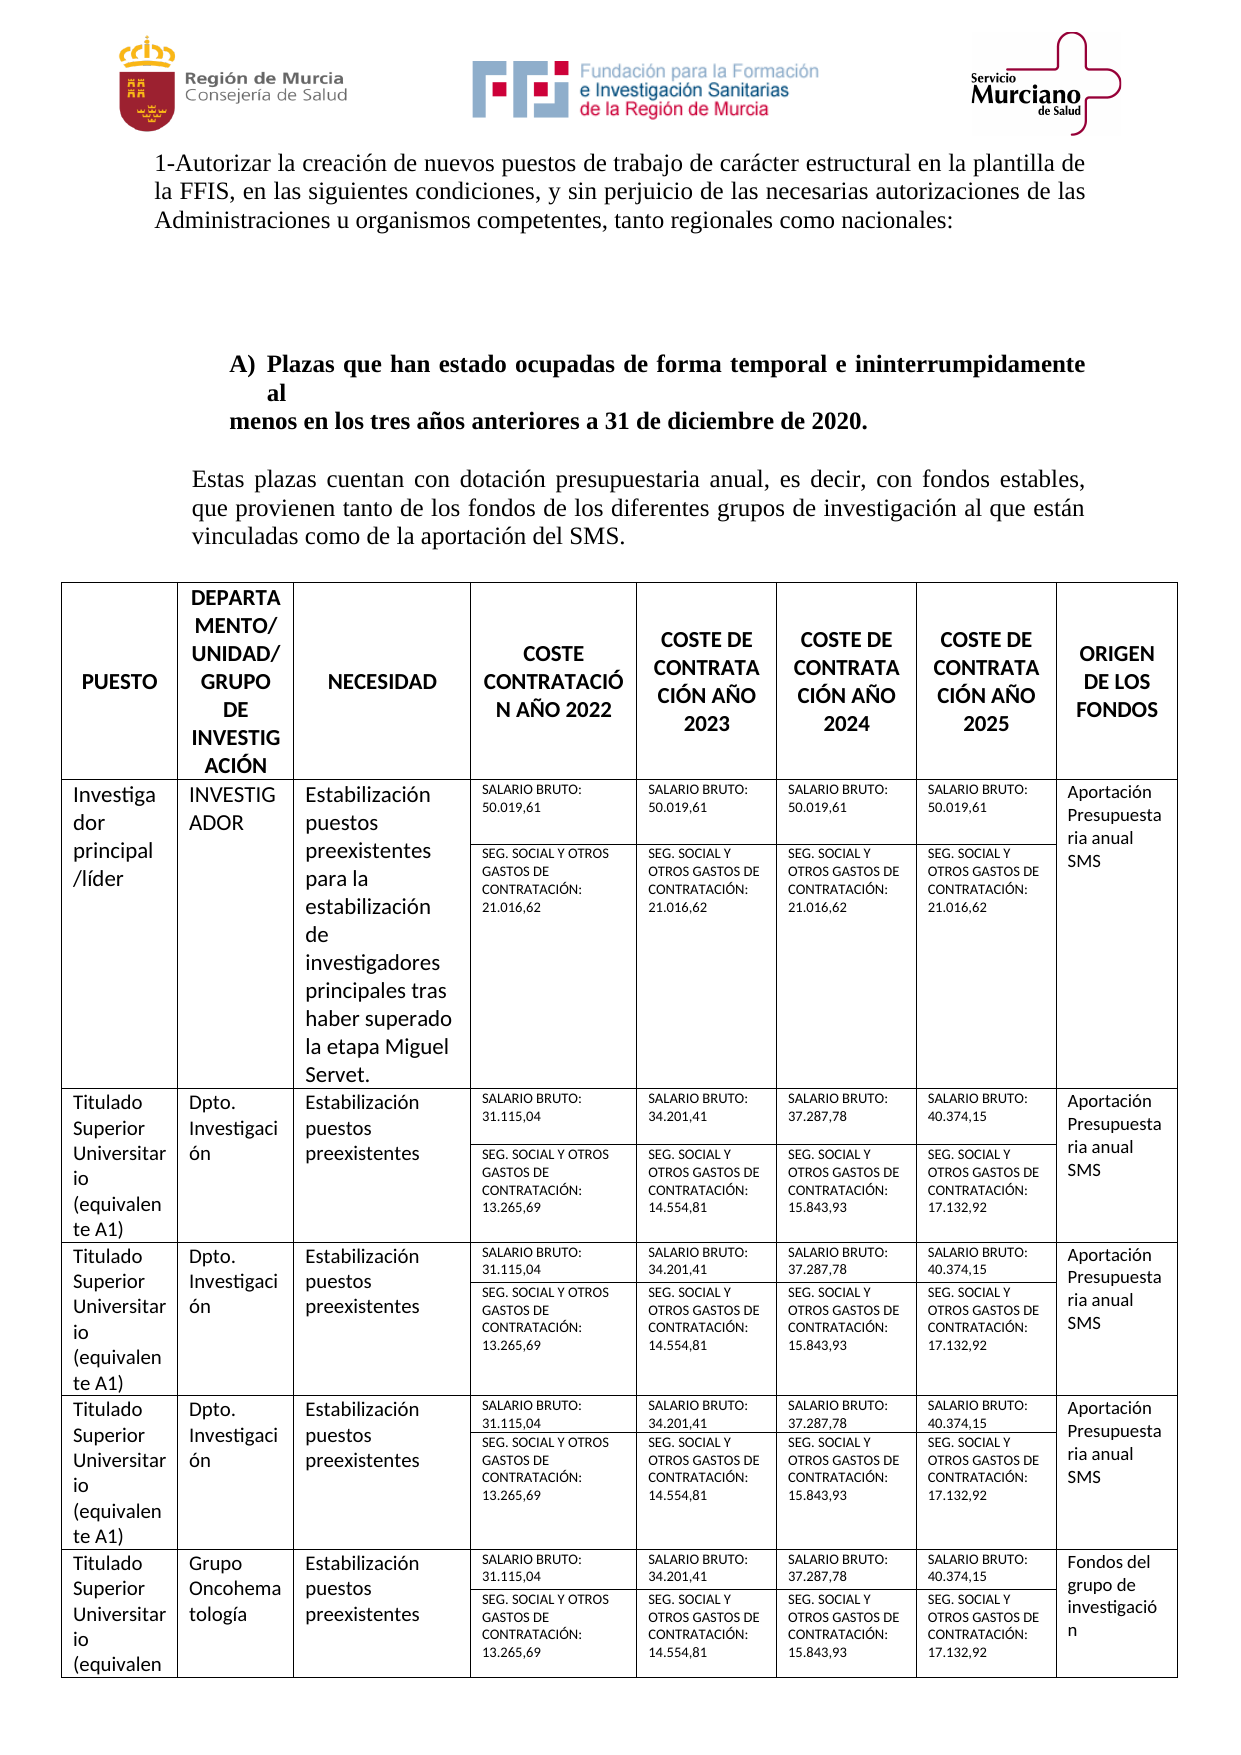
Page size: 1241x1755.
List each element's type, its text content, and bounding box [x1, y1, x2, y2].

table_cell SEG. SOCIAL Y OTROS GASTOS DE CONTRATACIÓN: 15.843,93 [777, 1590, 916, 1677]
table_cell Estabilización puestos preexistentes [294, 1396, 470, 1549]
table_cell SALARIO BRUTO: 37.287,78 [777, 1550, 916, 1589]
table_header COSTE CONTRATACIÓN AÑO 2022 [471, 583, 636, 779]
table_cell SEG. SOCIAL Y OTROS GASTOS DE CONTRATACIÓN: 21.016,62 [777, 845, 916, 1088]
table_header NECESIDAD [294, 583, 470, 779]
table_cell Dpto. Investigación [178, 1243, 293, 1395]
table_cell INVESTIGADOR [178, 780, 293, 1088]
table_cell SALARIO BRUTO: 40.374,15 [917, 1396, 1056, 1432]
table_cell SEG. SOCIAL Y OTROS GASTOS DE CONTRATACIÓN: 13.265,69 [471, 1590, 636, 1677]
table_cell SEG. SOCIAL Y OTROS GASTOS DE CONTRATACIÓN: 15.843,93 [777, 1433, 916, 1549]
table_cell SALARIO BRUTO: 34.201,41 [637, 1089, 776, 1144]
table_cell SEG. SOCIAL Y OTROS GASTOS DE CONTRATACIÓN: 14.554,81 [637, 1433, 776, 1549]
table_cell Estabilización puestos preexistentes [294, 1550, 470, 1677]
text 1-Autorizar la creación de nuevos puestos de trabajo de carácter estructural en la plantilla de la FFIS, en las siguientes condiciones, y sin perjuicio de las necesarias autorizaciones de las Administraciones u organismos competentes, tanto regionales como nacionales: [154, 148, 1086, 234]
table_cell SEG. SOCIAL Y OTROS GASTOS DE CONTRATACIÓN: 17.132,92 [917, 1433, 1056, 1549]
table_header COSTE DE CONTRATACIÓN AÑO 2024 [777, 583, 916, 779]
table_cell SEG. SOCIAL Y OTROS GASTOS DE CONTRATACIÓN: 13.265,69 [471, 1433, 636, 1549]
text menos en los tres años anteriores a 31 de diciembre de 2020. [229, 406, 1086, 435]
table_cell Aportación Presupuestaria anual SMS [1057, 1396, 1177, 1549]
table_cell SEG. SOCIAL Y OTROS GASTOS DE CONTRATACIÓN: 13.265,69 [471, 1145, 636, 1242]
table_cell SALARIO BRUTO: 40.374,15 [917, 1089, 1056, 1144]
table_cell Grupo Oncohematología [178, 1550, 293, 1677]
table_cell SEG. SOCIAL Y OTROS GASTOS DE CONTRATACIÓN: 14.554,81 [637, 1145, 776, 1242]
table_cell SEG. SOCIAL Y OTROS GASTOS DE CONTRATACIÓN: 13.265,69 [471, 1283, 636, 1395]
table_cell Titulado Superior Universitario (equivalen [62, 1550, 177, 1677]
table_cell Dpto. Investigación [178, 1396, 293, 1549]
table_header DEPARTAMENTO/ UNIDAD/GRUPO DE INVESTIGACIÓN [178, 583, 293, 779]
table_cell SEG. SOCIAL Y OTROS GASTOS DE CONTRATACIÓN: 15.843,93 [777, 1145, 916, 1242]
table_cell Estabilización puestos preexistentes para la estabilización de investigadores principales tras haber superado la etapa Miguel Servet. [294, 780, 470, 1088]
table_cell Dpto. Investigación [178, 1089, 293, 1242]
table_cell SALARIO BRUTO: 34.201,41 [637, 1550, 776, 1589]
table_cell Titulado Superior Universitario (equivalente A1) [62, 1243, 177, 1395]
table_cell SEG. SOCIAL Y OTROS GASTOS DE CONTRATACIÓN: 14.554,81 [637, 1283, 776, 1395]
table_cell SEG. SOCIAL Y OTROS GASTOS DE CONTRATACIÓN: 21.016,62 [637, 845, 776, 1088]
table_header COSTE DE CONTRATACIÓN AÑO 2025 [917, 583, 1056, 779]
table_cell SALARIO BRUTO: 40.374,15 [917, 1550, 1056, 1589]
table_header ORIGEN DE LOS FONDOS [1057, 583, 1177, 779]
text Estas plazas cuentan con dotación presupuestaria anual, es decir, con fondos estables, que provienen tanto de los fondos de los diferentes grupos de investigación al que están vinculadas como de la aportación del SMS. [192, 464, 1086, 550]
table_cell Aportación Presupuestaria anual SMS [1057, 780, 1177, 1088]
table_cell Titulado Superior Universitario (equivalente A1) [62, 1089, 177, 1242]
table_cell SEG. SOCIAL Y OTROS GASTOS DE CONTRATACIÓN: 15.843,93 [777, 1283, 916, 1395]
table_cell SALARIO BRUTO: 34.201,41 [637, 1243, 776, 1282]
table_cell SEG. SOCIAL Y OTROS GASTOS DE CONTRATACIÓN: 14.554,81 [637, 1590, 776, 1677]
table_cell Titulado Superior Universitario (equivalente A1) [62, 1396, 177, 1549]
table_cell SEG. SOCIAL Y OTROS GASTOS DE CONTRATACIÓN: 17.132,92 [917, 1145, 1056, 1242]
table_header COSTE DE CONTRATACIÓN AÑO 2023 [637, 583, 776, 779]
table_cell SEG. SOCIAL Y OTROS GASTOS DE CONTRATACIÓN: 17.132,92 [917, 1283, 1056, 1395]
table_cell Fondos del grupo de investigación [1057, 1550, 1177, 1677]
table_cell SALARIO BRUTO: 34.201,41 [637, 1396, 776, 1432]
table_cell SALARIO BRUTO: 50.019,61 [471, 780, 636, 844]
table_header PUESTO [62, 583, 177, 779]
table_cell SALARIO BRUTO: 31.115,04 [471, 1396, 636, 1432]
table_cell SALARIO BRUTO: 37.287,78 [777, 1089, 916, 1144]
table_cell SEG. SOCIAL Y OTROS GASTOS DE CONTRATACIÓN: 17.132,92 [917, 1590, 1056, 1677]
table_cell SALARIO BRUTO: 40.374,15 [917, 1243, 1056, 1282]
table_cell Estabilización puestos preexistentes [294, 1089, 470, 1242]
table_cell SALARIO BRUTO: 50.019,61 [637, 780, 776, 844]
table_cell Aportación Presupuestaria anual SMS [1057, 1243, 1177, 1395]
table_cell Estabilización puestos preexistentes [294, 1243, 470, 1395]
table_cell SALARIO BRUTO: 50.019,61 [917, 780, 1056, 844]
table_cell SEG. SOCIAL Y OTROS GASTOS DE CONTRATACIÓN: 21.016,62 [917, 845, 1056, 1088]
table_cell SEG. SOCIAL Y OTROS GASTOS DE CONTRATACIÓN: 21.016,62 [471, 845, 636, 1088]
table_cell SALARIO BRUTO: 31.115,04 [471, 1089, 636, 1144]
table_cell SALARIO BRUTO: 37.287,78 [777, 1243, 916, 1282]
table_cell Aportación Presupuestaria anual SMS [1057, 1089, 1177, 1242]
list Plazas que han estado ocupadas de forma temporal e ininterrumpidamente al [229, 349, 1086, 406]
table_cell SALARIO BRUTO: 37.287,78 [777, 1396, 916, 1432]
table_cell SALARIO BRUTO: 31.115,04 [471, 1550, 636, 1589]
table_cell SALARIO BRUTO: 50.019,61 [777, 780, 916, 844]
table_cell SALARIO BRUTO: 31.115,04 [471, 1243, 636, 1282]
table_cell Investigador principal /líder [62, 780, 177, 1088]
